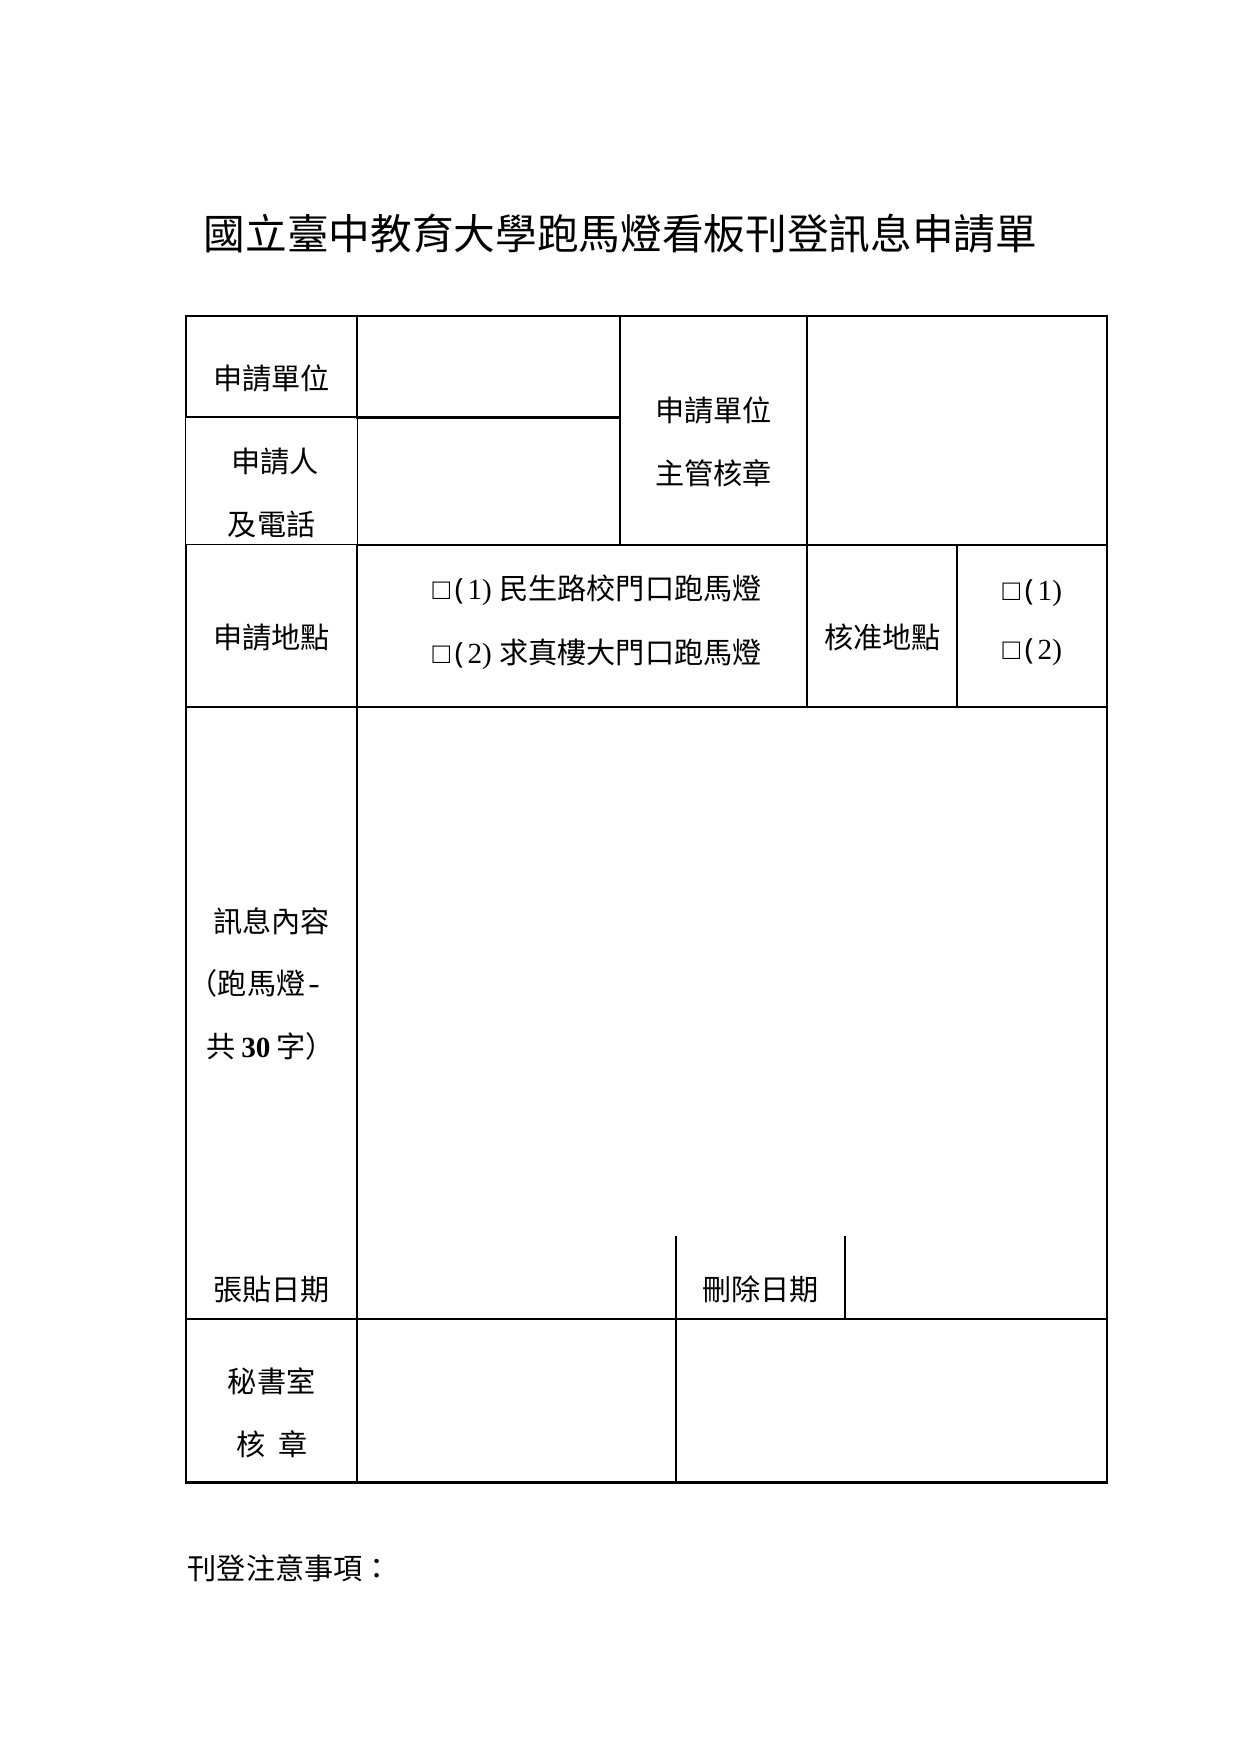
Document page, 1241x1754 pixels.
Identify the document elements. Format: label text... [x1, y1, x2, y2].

text 刊登注意事項： [187, 1546, 1053, 1588]
table_header [358, 317, 619, 416]
table_cell [846, 1236, 1106, 1318]
table_header [808, 317, 1106, 543]
table_cell □(1) 民生路校門口跑馬燈 □(2) 求真樓大門口跑馬燈 [358, 546, 806, 706]
table_header 申請單位 [187, 317, 356, 416]
table_cell 核准地點 [808, 546, 956, 706]
table_cell □(1) □(2) [958, 546, 1106, 706]
table_cell 訊息內容 （跑馬燈- 共30字） [187, 708, 356, 1236]
table_cell [358, 1236, 675, 1318]
table_cell 刪除日期 [677, 1236, 844, 1318]
table_cell 秘書室 核 章 [187, 1320, 356, 1481]
table_cell [358, 1320, 675, 1481]
table_cell 申請人 及電話 [186, 418, 357, 543]
table_header 申請單位 主管核章 [621, 317, 806, 543]
text 國立臺中教育大學跑馬燈看板刊登訊息申請單 [187, 189, 1053, 252]
table_cell [358, 708, 1106, 1236]
table_cell 申請地點 [187, 545, 356, 706]
table_cell [358, 419, 619, 543]
table_cell 張貼日期 [187, 1236, 356, 1318]
table_cell [677, 1320, 1106, 1481]
